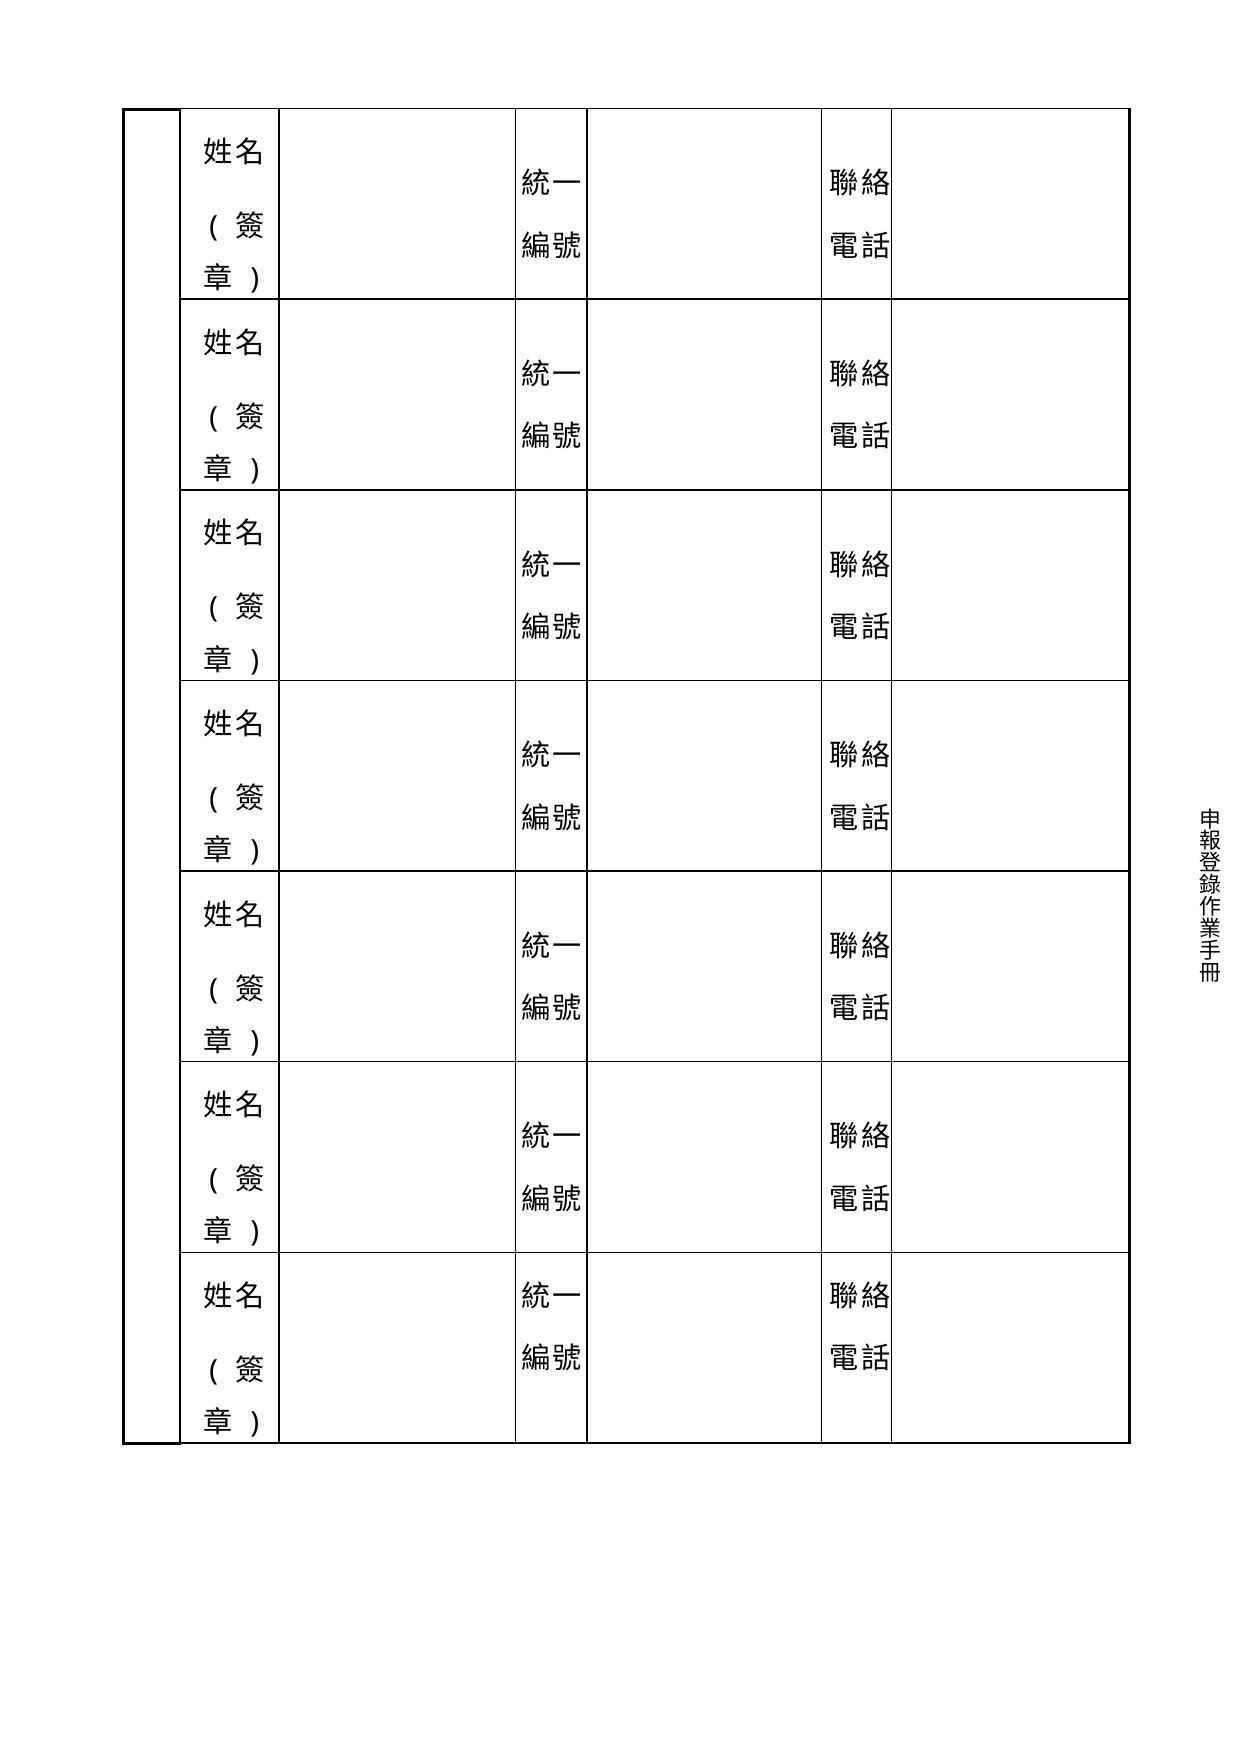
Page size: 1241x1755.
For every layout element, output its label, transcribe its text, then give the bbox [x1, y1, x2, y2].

table_cell [280, 681, 515, 870]
table_cell 姓名 (簽章) [181, 681, 278, 870]
table_cell [892, 109, 1128, 298]
table_cell [588, 1062, 821, 1251]
table_cell 聯絡電話 [822, 681, 891, 870]
table_cell 姓名 (簽章) [181, 872, 278, 1061]
table_cell 聯絡電話 [822, 872, 891, 1061]
table_cell [892, 1253, 1128, 1442]
table_cell [892, 300, 1128, 489]
table_cell 姓名 (簽章) [181, 1062, 278, 1251]
table_cell 統一 編號 [516, 872, 586, 1061]
table_cell [280, 109, 515, 298]
table_cell 聯絡電話 [822, 491, 891, 679]
table_cell 聯絡電話 [822, 1253, 891, 1442]
table_cell 聯絡電話 [822, 109, 891, 298]
table_cell [280, 491, 515, 679]
table_cell 統一 編號 [516, 1253, 586, 1442]
table_cell 統一 編號 [516, 300, 586, 489]
table_cell [892, 1062, 1128, 1251]
table_cell 姓名 (簽章) [181, 300, 278, 489]
table_cell [280, 300, 515, 489]
table_cell [588, 491, 821, 679]
table_cell [892, 872, 1128, 1061]
table_header [125, 111, 179, 1442]
table_cell 姓名 (簽章) [181, 1253, 278, 1442]
table_cell 統一 編號 [516, 1062, 586, 1251]
table_cell [588, 300, 821, 489]
table_cell [892, 681, 1128, 870]
table_cell [588, 109, 821, 298]
table_cell [588, 1253, 821, 1442]
table_cell 姓名 (簽章) [181, 109, 278, 298]
table_cell [588, 872, 821, 1061]
table_cell [280, 1062, 515, 1251]
table_cell [280, 872, 515, 1061]
table_cell 統一 編號 [516, 491, 586, 679]
table_cell 統一 編號 [516, 109, 586, 298]
table_cell 聯絡電話 [822, 300, 891, 489]
table_cell [588, 681, 821, 870]
table_cell 姓名 (簽章) [181, 491, 278, 679]
table_cell [280, 1253, 515, 1442]
table_cell [892, 491, 1128, 679]
table_cell 聯絡電話 [822, 1062, 891, 1251]
table_cell 統一 編號 [516, 681, 586, 870]
